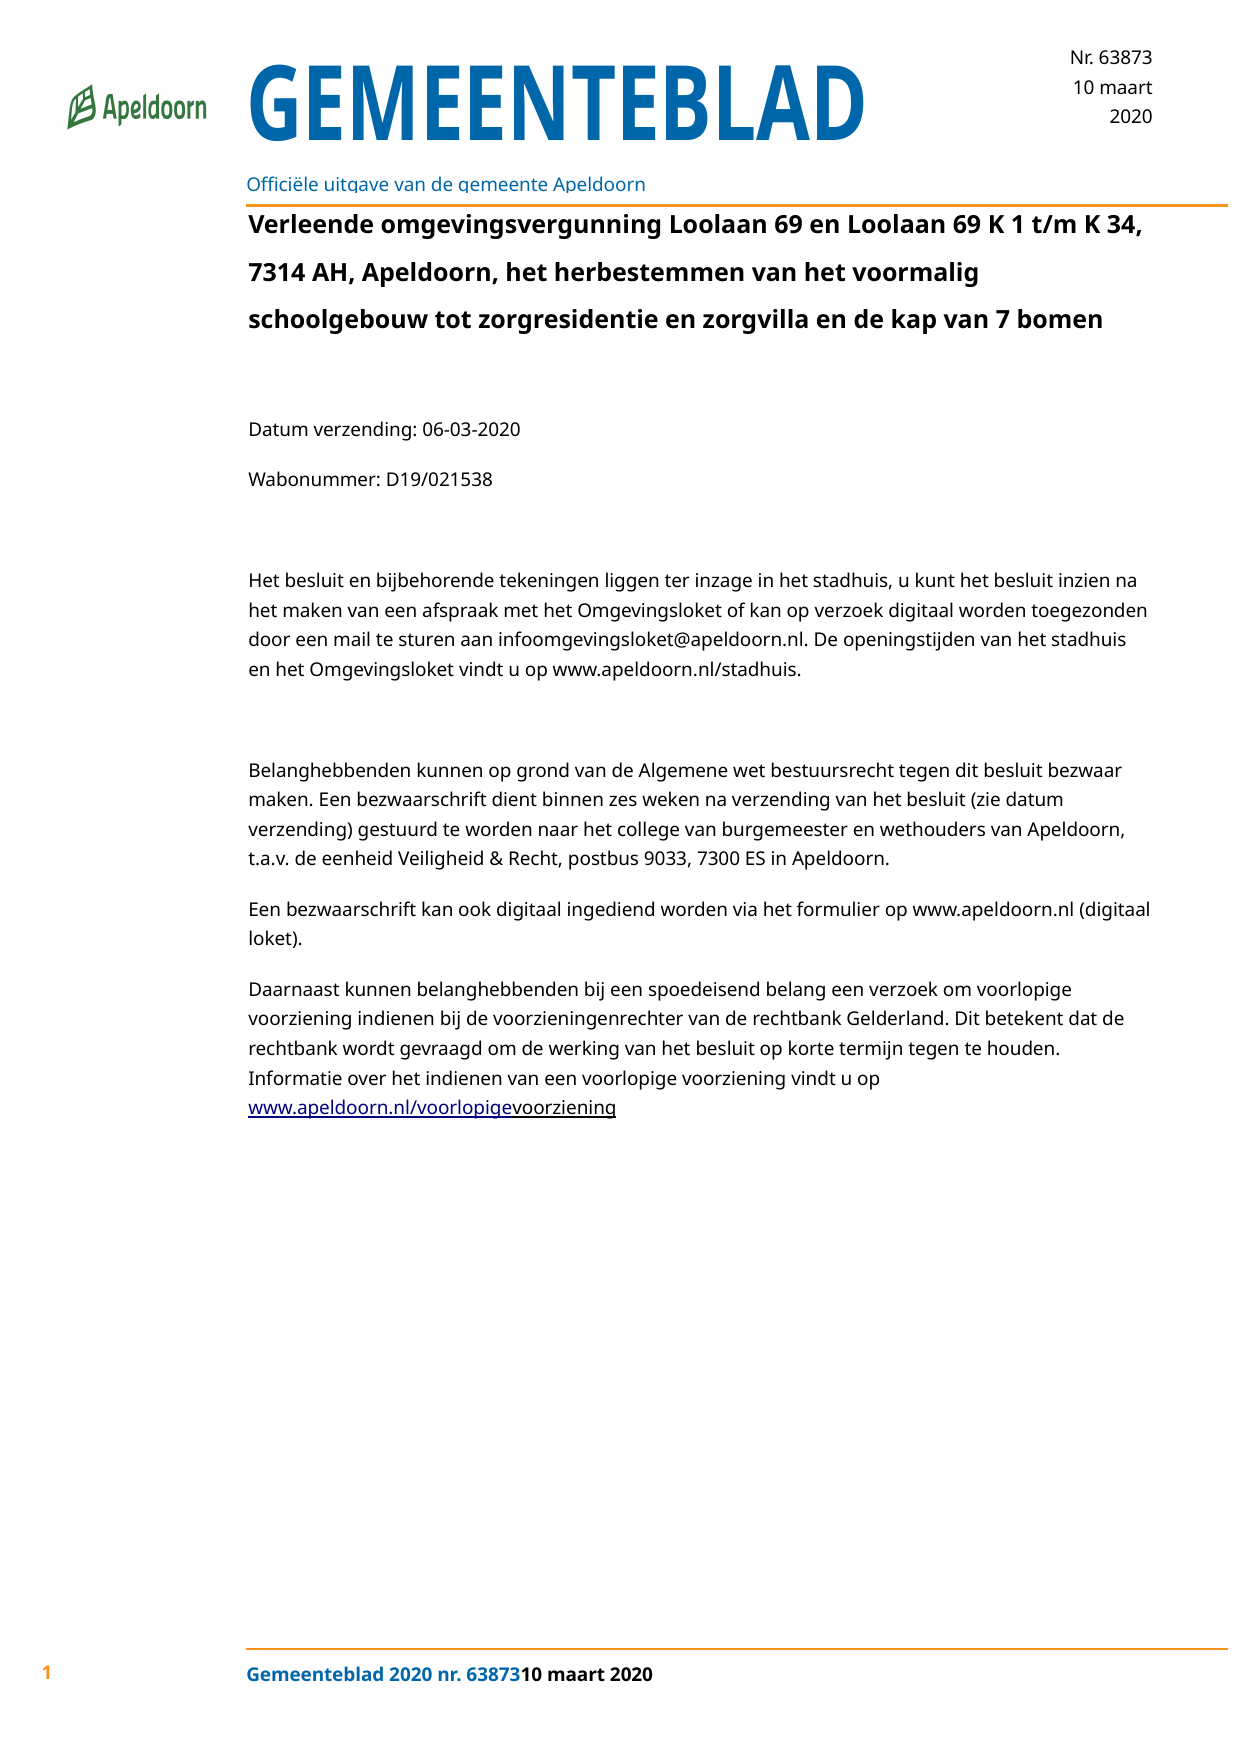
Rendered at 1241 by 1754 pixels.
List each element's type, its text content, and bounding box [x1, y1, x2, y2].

text Verleende omgevingsvergunning Loolaan 69 en Loolaan 69 K 1 t/m K 34, 7314 AH, Apeldoorn, het herbestemmen van het voormalig schoolgebouw tot zorgresidentie en zorgvilla en de kap van 7 bomen [248, 207, 1152, 336]
text Wabonummer: D19/021538 [248, 466, 1152, 492]
text Belanghebbenden kunnen op grond van de Algemene wet bestuursrecht tegen dit besluit bezwaar maken. Een bezwaarschrift dient binnen zes weken na verzending van het besluit (zie datum verzending) gestuurd te worden naar het college van burgemeester en wethouders van Apeldoorn, t.a.v. de eenheid Veiligheid & Recht, postbus 9033, 7300 ES in Apeldoorn. [248, 757, 1152, 871]
text Daarnaast kunnen belanghebbenden bij een spoedeisend belang een verzoek om voorlopige voorziening indienen bij de voorzieningenrechter van de rechtbank Gelderland. Dit betekent dat de rechtbank wordt gevraagd om de werking van het besluit op korte termijn tegen te houden. Informatie over het indienen van een voorlopige voorziening vindt u op www.apeldoorn.nl/voorlopigevoorziening [248, 976, 1152, 1120]
text Het besluit en bijbehorende tekeningen liggen ter inzage in het stadhuis, u kunt het besluit inzien na het maken van een afspraak met het Omgevingsloket of kan op verzoek digitaal worden toegezonden door een mail te sturen aan infoomgevingsloket@apeldoorn.nl. De openingstijden van het stadhuis en het Omgevingsloket vindt u op www.apeldoorn.nl/stadhuis. [248, 567, 1152, 682]
text Een bezwaarschrift kan ook digitaal ingediend worden via het formulier op www.apeldoorn.nl (digitaal loket). [248, 896, 1152, 951]
picture [41, 47, 231, 172]
text Datum verzending: 06-03-2020 [248, 416, 1152, 442]
